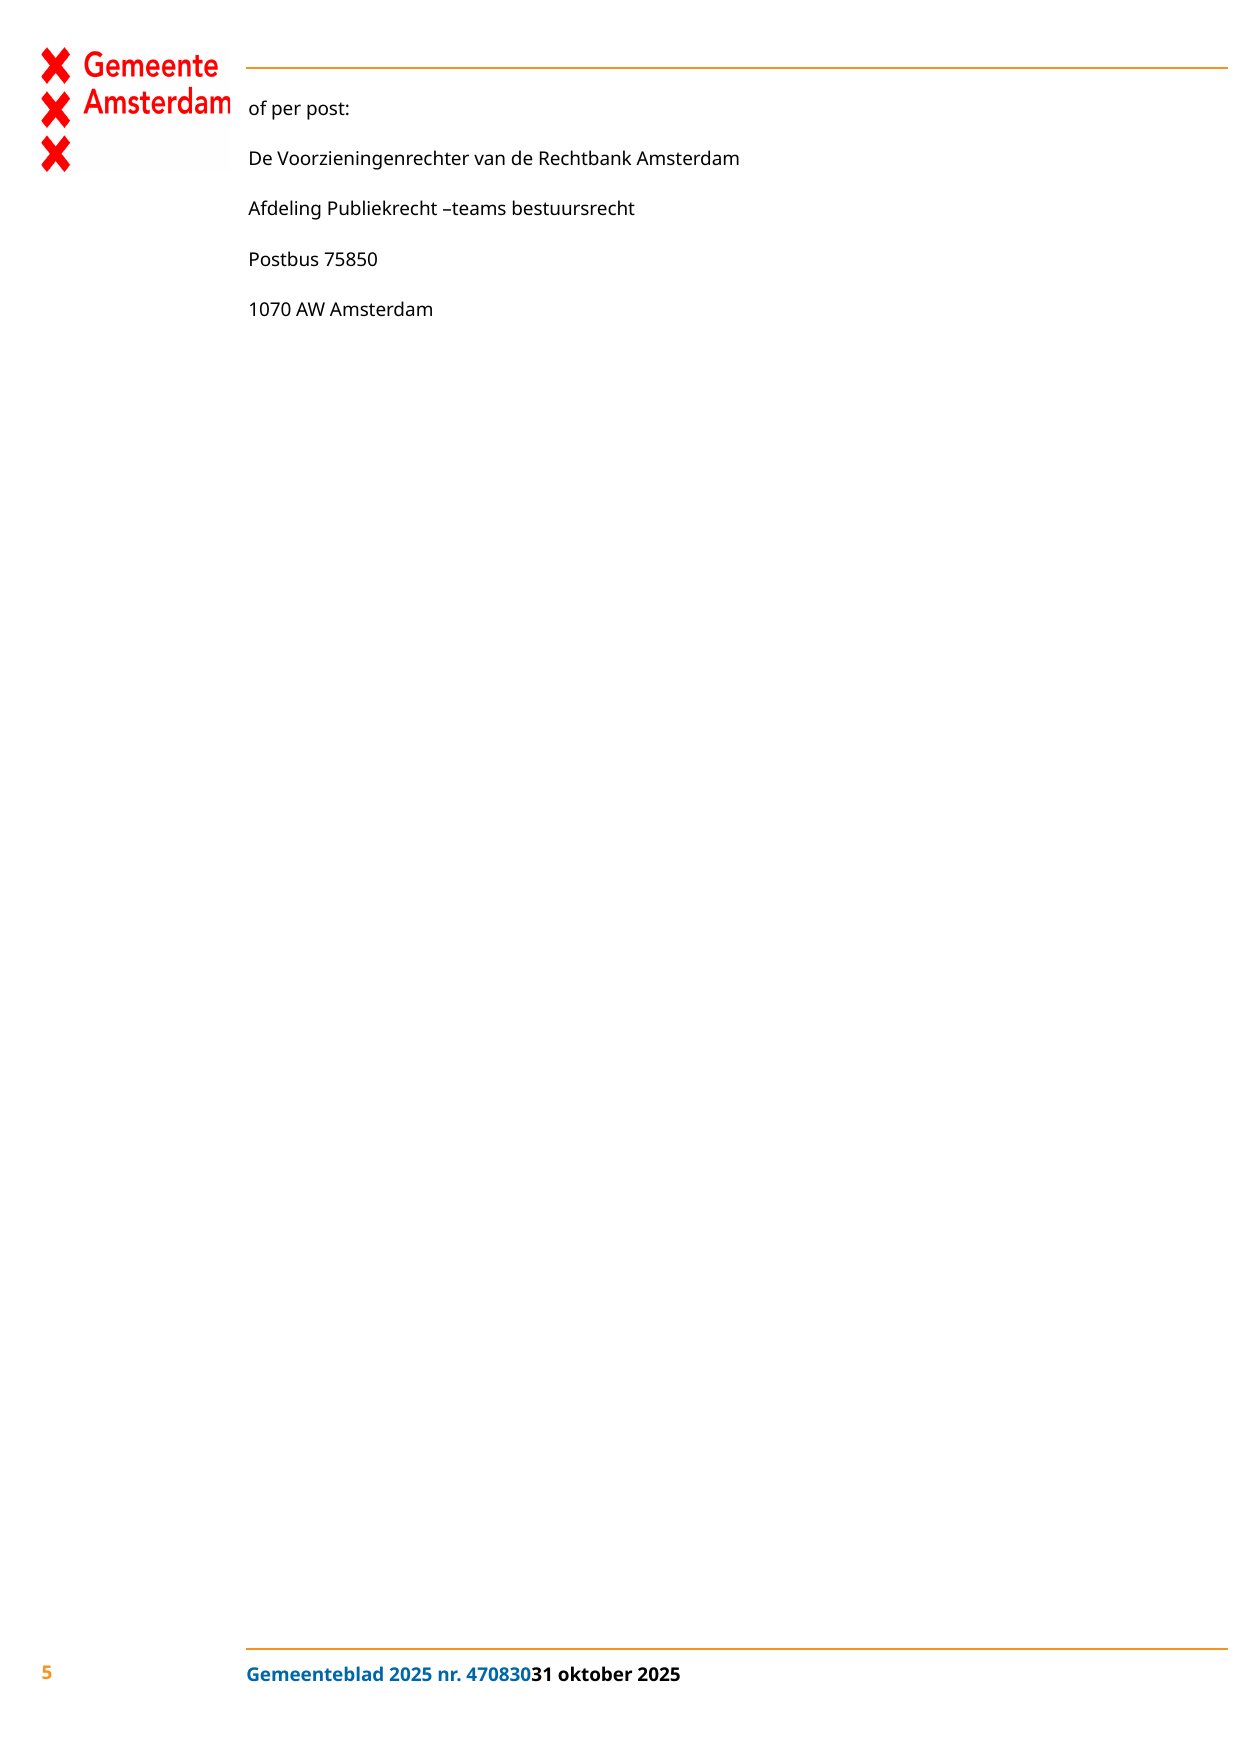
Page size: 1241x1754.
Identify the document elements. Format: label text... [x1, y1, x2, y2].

text De Voorzieningenrechter van de Rechtbank Amsterdam [248, 145, 1152, 171]
text of per post: [248, 95, 1152, 121]
text Afdeling Publiekrecht –teams bestuursrecht [248, 196, 1152, 221]
text Postbus 75850 [248, 246, 1152, 272]
picture [41, 47, 231, 172]
text 1070 AW Amsterdam [248, 296, 1152, 322]
